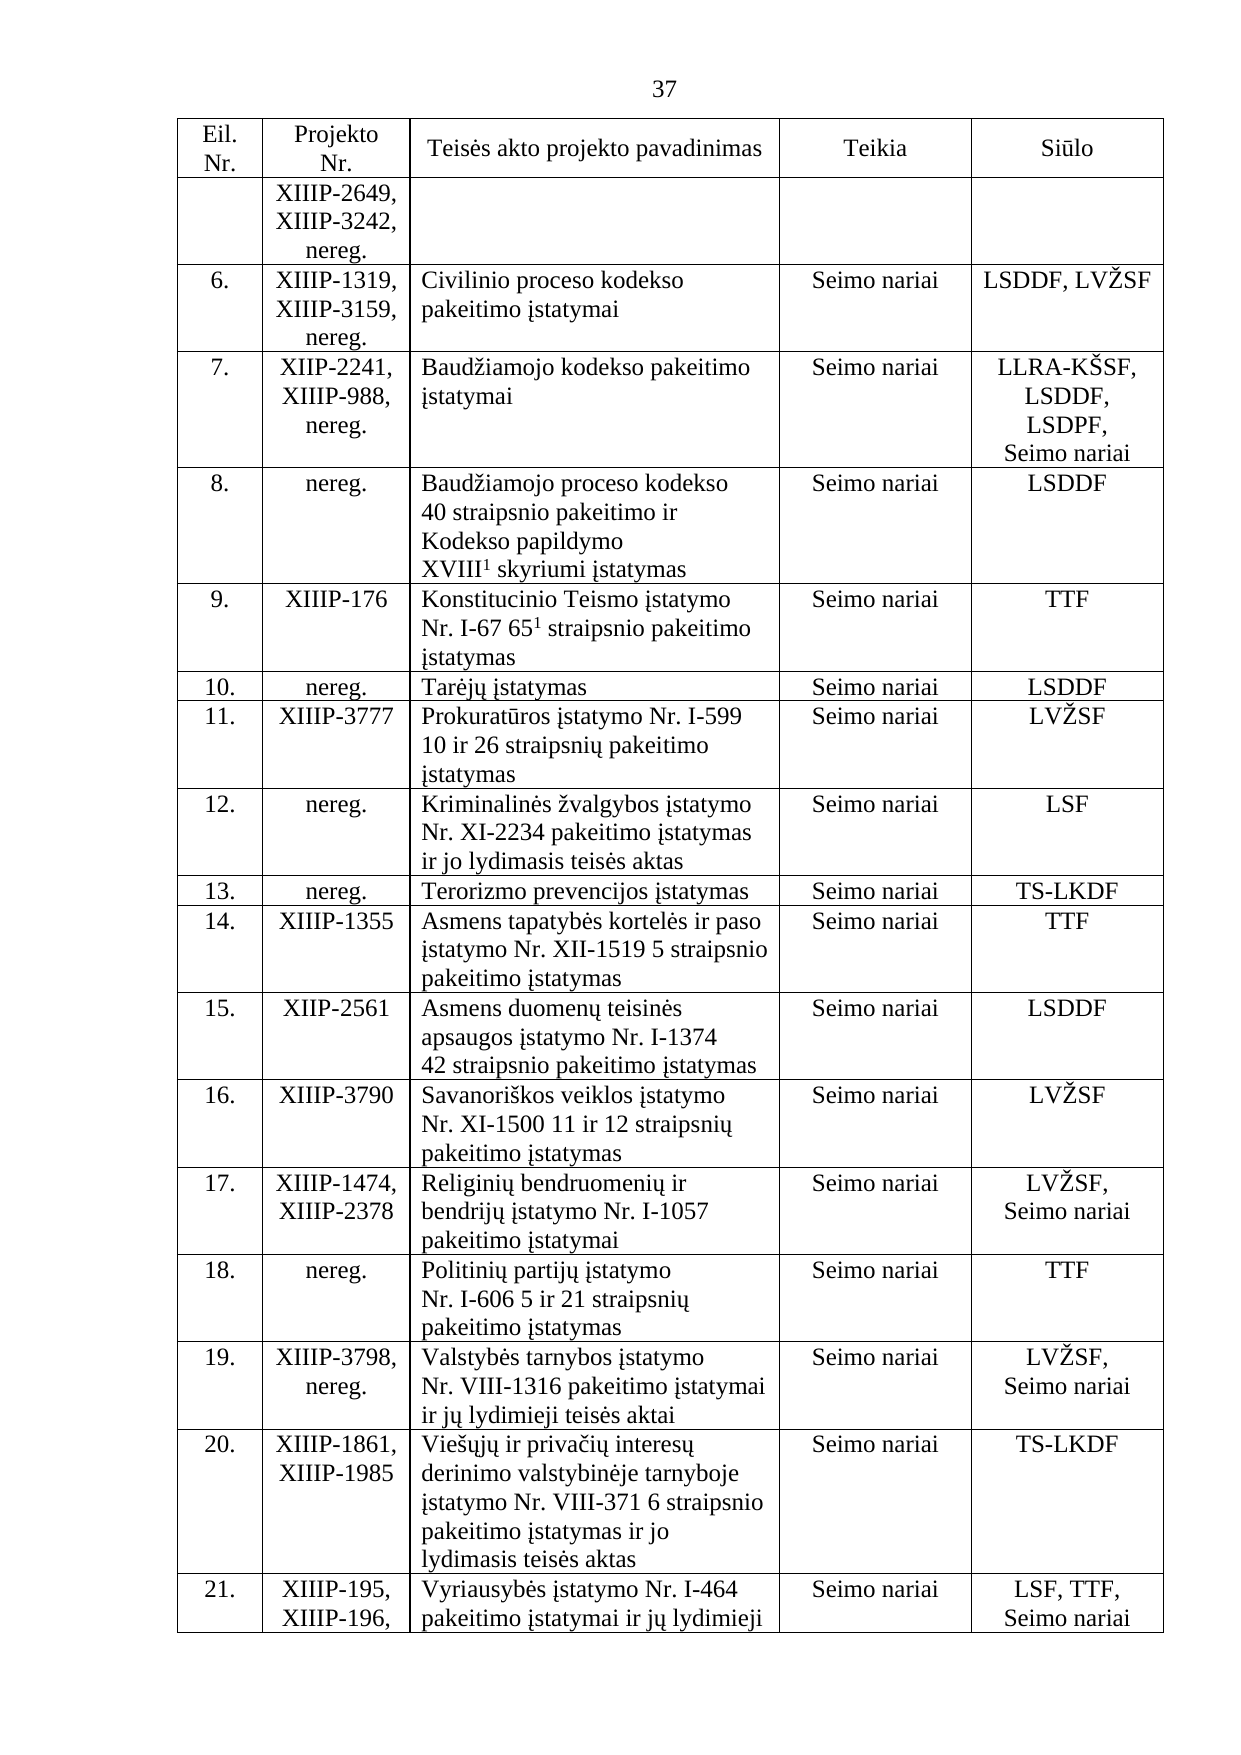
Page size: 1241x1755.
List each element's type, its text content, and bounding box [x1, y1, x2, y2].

table_cell 15. [178, 993, 262, 1079]
table_cell Seimo nariai [780, 468, 971, 583]
table_cell 17. [178, 1168, 262, 1254]
table_header Teikia [780, 119, 971, 177]
table_cell Asmens tapatybės kortelės ir paso įstatymo Nr. XII-1519 5 straipsnio pakeitimo įstatymas [411, 906, 779, 992]
table_cell Konstitucinio Teismo įstatymo Nr. I-67 651 straipsnio pakeitimo įstatymas [411, 584, 779, 671]
table_cell Seimo nariai [780, 672, 971, 700]
table_cell [178, 178, 262, 264]
table_cell TS-LKDF [972, 876, 1163, 905]
table_cell [780, 178, 971, 264]
table_cell Vyriausybės įstatymo Nr. I-464 pakeitimo įstatymai ir jų lydimieji [411, 1574, 779, 1632]
table_cell Seimo nariai [780, 584, 971, 671]
table_header Siūlo [972, 119, 1163, 177]
table_cell 10. [178, 672, 262, 700]
table_cell Valstybės tarnybos įstatymo Nr. VIII-1316 pakeitimo įstatymai ir jų lydimieji teisės aktai [411, 1342, 779, 1428]
table_cell LSDDF [972, 468, 1163, 583]
table_header Teisės akto projekto pavadinimas [411, 119, 779, 177]
table_cell XIIIP-1474, XIIIP-2378 [263, 1168, 409, 1254]
table_header Eil. Nr. [178, 119, 262, 177]
table_cell Tarėjų įstatymas [411, 672, 779, 700]
table_cell Seimo nariai [780, 876, 971, 905]
table_cell 11. [178, 701, 262, 788]
table_cell nereg. [263, 468, 409, 583]
table_cell XIIIP-1355 [263, 906, 409, 992]
table_cell nereg. [263, 1255, 409, 1341]
table_cell Seimo nariai [780, 1255, 971, 1341]
table_cell XIIIP-176 [263, 584, 409, 671]
table_cell LSF [972, 789, 1163, 875]
table_cell LSDDF [972, 993, 1163, 1079]
table_cell 8. [178, 468, 262, 583]
table_cell nereg. [263, 672, 409, 700]
table_cell Kriminalinės žvalgybos įstatymo Nr. XI-2234 pakeitimo įstatymas ir jo lydimasis teisės aktas [411, 789, 779, 875]
table_cell 14. [178, 906, 262, 992]
table_cell 16. [178, 1080, 262, 1167]
table_cell Religinių bendruomenių ir bendrijų įstatymo Nr. I-1057 pakeitimo įstatymai [411, 1168, 779, 1254]
table_cell Politinių partijų įstatymo Nr. I-606 5 ir 21 straipsnių pakeitimo įstatymas [411, 1255, 779, 1341]
table_cell LVŽSF, Seimo nariai [972, 1168, 1163, 1254]
table_cell 7. [178, 352, 262, 467]
table_cell 9. [178, 584, 262, 671]
table_cell Seimo nariai [780, 1168, 971, 1254]
table_cell 6. [178, 265, 262, 351]
table_cell Seimo nariai [780, 993, 971, 1079]
table_cell XIIP-2561 [263, 993, 409, 1079]
table_cell LSF, TTF, Seimo nariai [972, 1574, 1163, 1632]
table_cell TTF [972, 906, 1163, 992]
table_cell 21. [178, 1574, 262, 1632]
table_cell 18. [178, 1255, 262, 1341]
table_cell XIIIP-195, XIIIP-196, [263, 1574, 409, 1632]
table_cell Asmens duomenų teisinės apsaugos įstatymo Nr. I-1374 42 straipsnio pakeitimo įstatymas [411, 993, 779, 1079]
table_cell LLRA-KŠSF, LSDDF, LSDPF, Seimo nariai [972, 352, 1163, 467]
table_header Projekto Nr. [263, 119, 409, 177]
table_cell XIIIP-1319, XIIIP-3159, nereg. [263, 265, 409, 351]
table_cell XIIIP-3777 [263, 701, 409, 788]
table_cell Seimo nariai [780, 906, 971, 992]
table_cell Civilinio proceso kodekso pakeitimo įstatymai [411, 265, 779, 351]
table_cell [411, 178, 779, 264]
table_cell LSDDF, LVŽSF [972, 265, 1163, 351]
table_cell XIIIP-2649, XIIIP-3242, nereg. [263, 178, 409, 264]
table_cell TTF [972, 1255, 1163, 1341]
table_cell LVŽSF [972, 701, 1163, 788]
table_cell 20. [178, 1430, 262, 1573]
table_cell 19. [178, 1342, 262, 1428]
table_cell XIIP-2241, XIIIP-988, nereg. [263, 352, 409, 467]
table_cell TS-LKDF [972, 1430, 1163, 1573]
table_cell Seimo nariai [780, 1574, 971, 1632]
table_cell Savanoriškos veiklos įstatymo Nr. XI-1500 11 ir 12 straipsnių pakeitimo įstatymas [411, 1080, 779, 1167]
table_cell Seimo nariai [780, 265, 971, 351]
table_cell XIIIP-3798, nereg. [263, 1342, 409, 1428]
table_cell XIIIP-3790 [263, 1080, 409, 1167]
table_cell Seimo nariai [780, 1342, 971, 1428]
table_cell Seimo nariai [780, 701, 971, 788]
table_cell Baudžiamojo kodekso pakeitimo įstatymai [411, 352, 779, 467]
table_cell LVŽSF [972, 1080, 1163, 1167]
table_cell Prokuratūros įstatymo Nr. I-599 10 ir 26 straipsnių pakeitimo įstatymas [411, 701, 779, 788]
table_cell 13. [178, 876, 262, 905]
table_cell LSDDF [972, 672, 1163, 700]
table_cell XIIIP-1861, XIIIP-1985 [263, 1430, 409, 1573]
table_cell 12. [178, 789, 262, 875]
table_cell TTF [972, 584, 1163, 671]
table_cell Viešųjų ir privačių interesų derinimo valstybinėje tarnyboje įstatymo Nr. VIII-371 6 straipsnio pakeitimo įstatymas ir jo lydimasis teisės aktas [411, 1430, 779, 1573]
table_cell Terorizmo prevencijos įstatymas [411, 876, 779, 905]
table_cell nereg. [263, 876, 409, 905]
table_cell Seimo nariai [780, 352, 971, 467]
table_cell [972, 178, 1163, 264]
table_cell Seimo nariai [780, 1430, 971, 1573]
table_cell Seimo nariai [780, 789, 971, 875]
table_cell LVŽSF, Seimo nariai [972, 1342, 1163, 1428]
table_cell Baudžiamojo proceso kodekso 40 straipsnio pakeitimo ir Kodekso papildymo XVIII1 skyriumi įstatymas [411, 468, 779, 583]
table_cell nereg. [263, 789, 409, 875]
table_cell Seimo nariai [780, 1080, 971, 1167]
